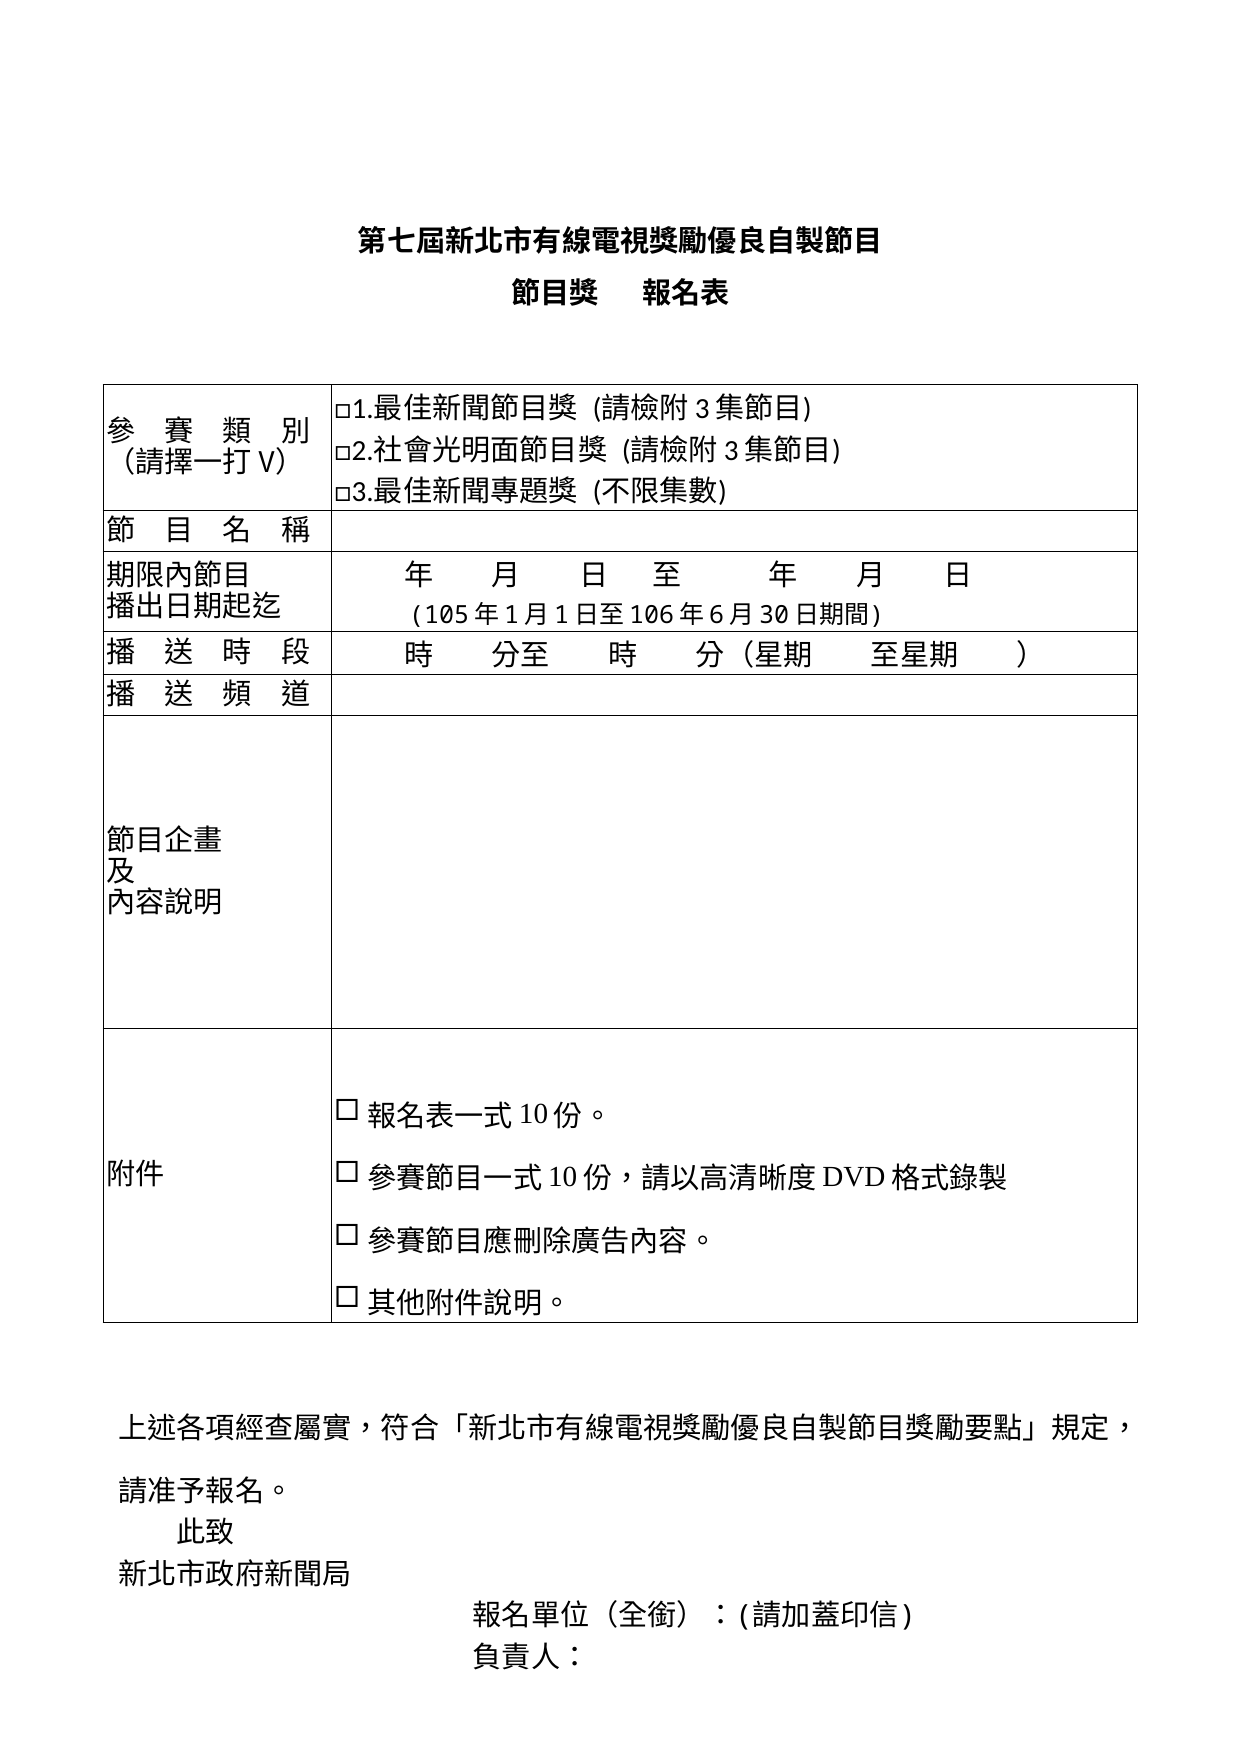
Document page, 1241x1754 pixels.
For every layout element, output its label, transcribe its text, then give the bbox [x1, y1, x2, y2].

table_cell 播 送 時 段 [104, 632, 331, 674]
text 報名單位（全銜）：(請加蓋印信) [118, 1592, 1122, 1634]
text 此致 [118, 1509, 1122, 1551]
text 負責人： [118, 1634, 1122, 1676]
table_cell [332, 716, 1137, 1028]
table_cell 年 月 日 至 年 月 日 (105年1月1日至106年6月30日期間) [332, 552, 1137, 631]
table_cell [332, 511, 1137, 551]
table_cell [332, 675, 1137, 715]
table_cell 節目企畫 及 內容說明 [104, 716, 331, 1028]
text 節目獎 報名表 [118, 269, 1122, 312]
table_cell 播 送 頻 道 [104, 675, 331, 715]
text 新北市政府新聞局 [118, 1551, 1122, 1592]
table_cell £ 報名表一式10份。 £ 參賽節目一式10份，請以高清晰度DVD格式錄製 £ 參賽節目應刪除廣告內容。 £ 其他附件說明。 [332, 1029, 1137, 1322]
text 第七屆新北市有線電視獎勵優良自製節目 [118, 197, 1122, 259]
table_header □1.最佳新聞節目獎 (請檢附3集節目) □2.社會光明面節目獎 (請檢附3集節目) □3.最佳新聞專題獎 (不限集數) [332, 385, 1137, 510]
table_cell 期限內節目 播出日期起迄 [104, 552, 331, 631]
table_cell 節 目 名 稱 [104, 511, 331, 551]
table_header 參 賽 類 別 （請擇一打V） [104, 385, 331, 510]
table_cell 附件 [104, 1029, 331, 1322]
text 上述各項經查屬實，符合「新北市有線電視獎勵優良自製節目獎勵要點」規定，請准予報名。 [118, 1384, 1122, 1509]
table_cell 時 分至 時 分（星期 至星期 ） [332, 632, 1137, 674]
